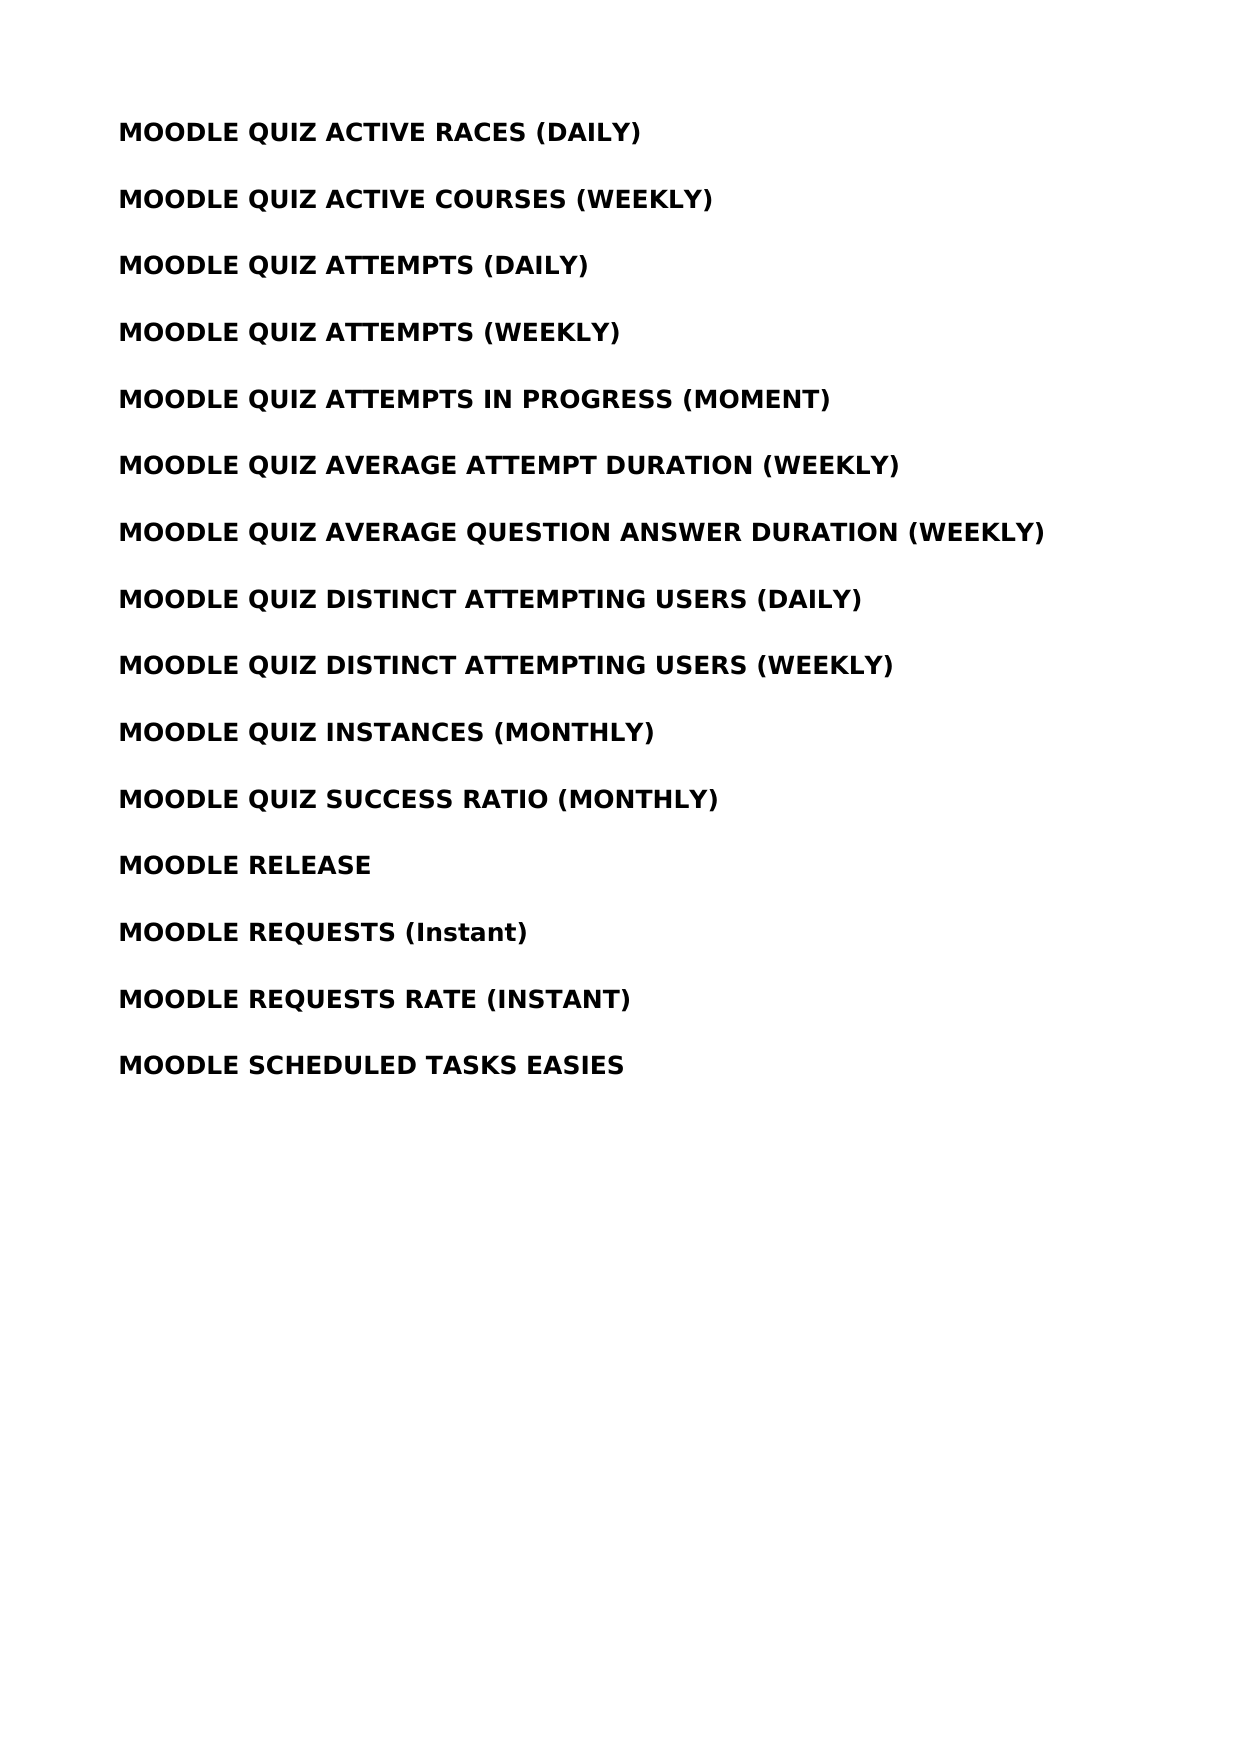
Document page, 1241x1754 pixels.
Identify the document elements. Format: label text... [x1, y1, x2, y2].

subtitle MOODLE REQUESTS RATE (INSTANT) [118, 985, 1122, 1014]
subtitle MOODLE RELEASE [118, 851, 1122, 881]
subtitle MOODLE QUIZ AVERAGE ATTEMPT DURATION (WEEKLY) [118, 451, 1122, 481]
subtitle MOODLE QUIZ DISTINCT ATTEMPTING USERS (WEEKLY) [118, 651, 1122, 681]
subtitle MOODLE QUIZ ACTIVE COURSES (WEEKLY) [118, 185, 1122, 214]
subtitle MOODLE QUIZ ATTEMPTS IN PROGRESS (MOMENT) [118, 385, 1122, 414]
subtitle MOODLE QUIZ INSTANCES (MONTHLY) [118, 718, 1122, 747]
subtitle MOODLE QUIZ AVERAGE QUESTION ANSWER DURATION (WEEKLY) [118, 518, 1122, 547]
subtitle MOODLE QUIZ SUCCESS RATIO (MONTHLY) [118, 785, 1122, 814]
subtitle MOODLE QUIZ ATTEMPTS (WEEKLY) [118, 318, 1122, 347]
subtitle MOODLE REQUESTS (Instant) [118, 918, 1122, 947]
subtitle MOODLE QUIZ ATTEMPTS (DAILY) [118, 251, 1122, 281]
subtitle MOODLE SCHEDULED TASKS EASIES [118, 1051, 1122, 1081]
subtitle MOODLE QUIZ DISTINCT ATTEMPTING USERS (DAILY) [118, 585, 1122, 614]
subtitle MOODLE QUIZ ACTIVE RACES (DAILY) [118, 118, 1122, 147]
